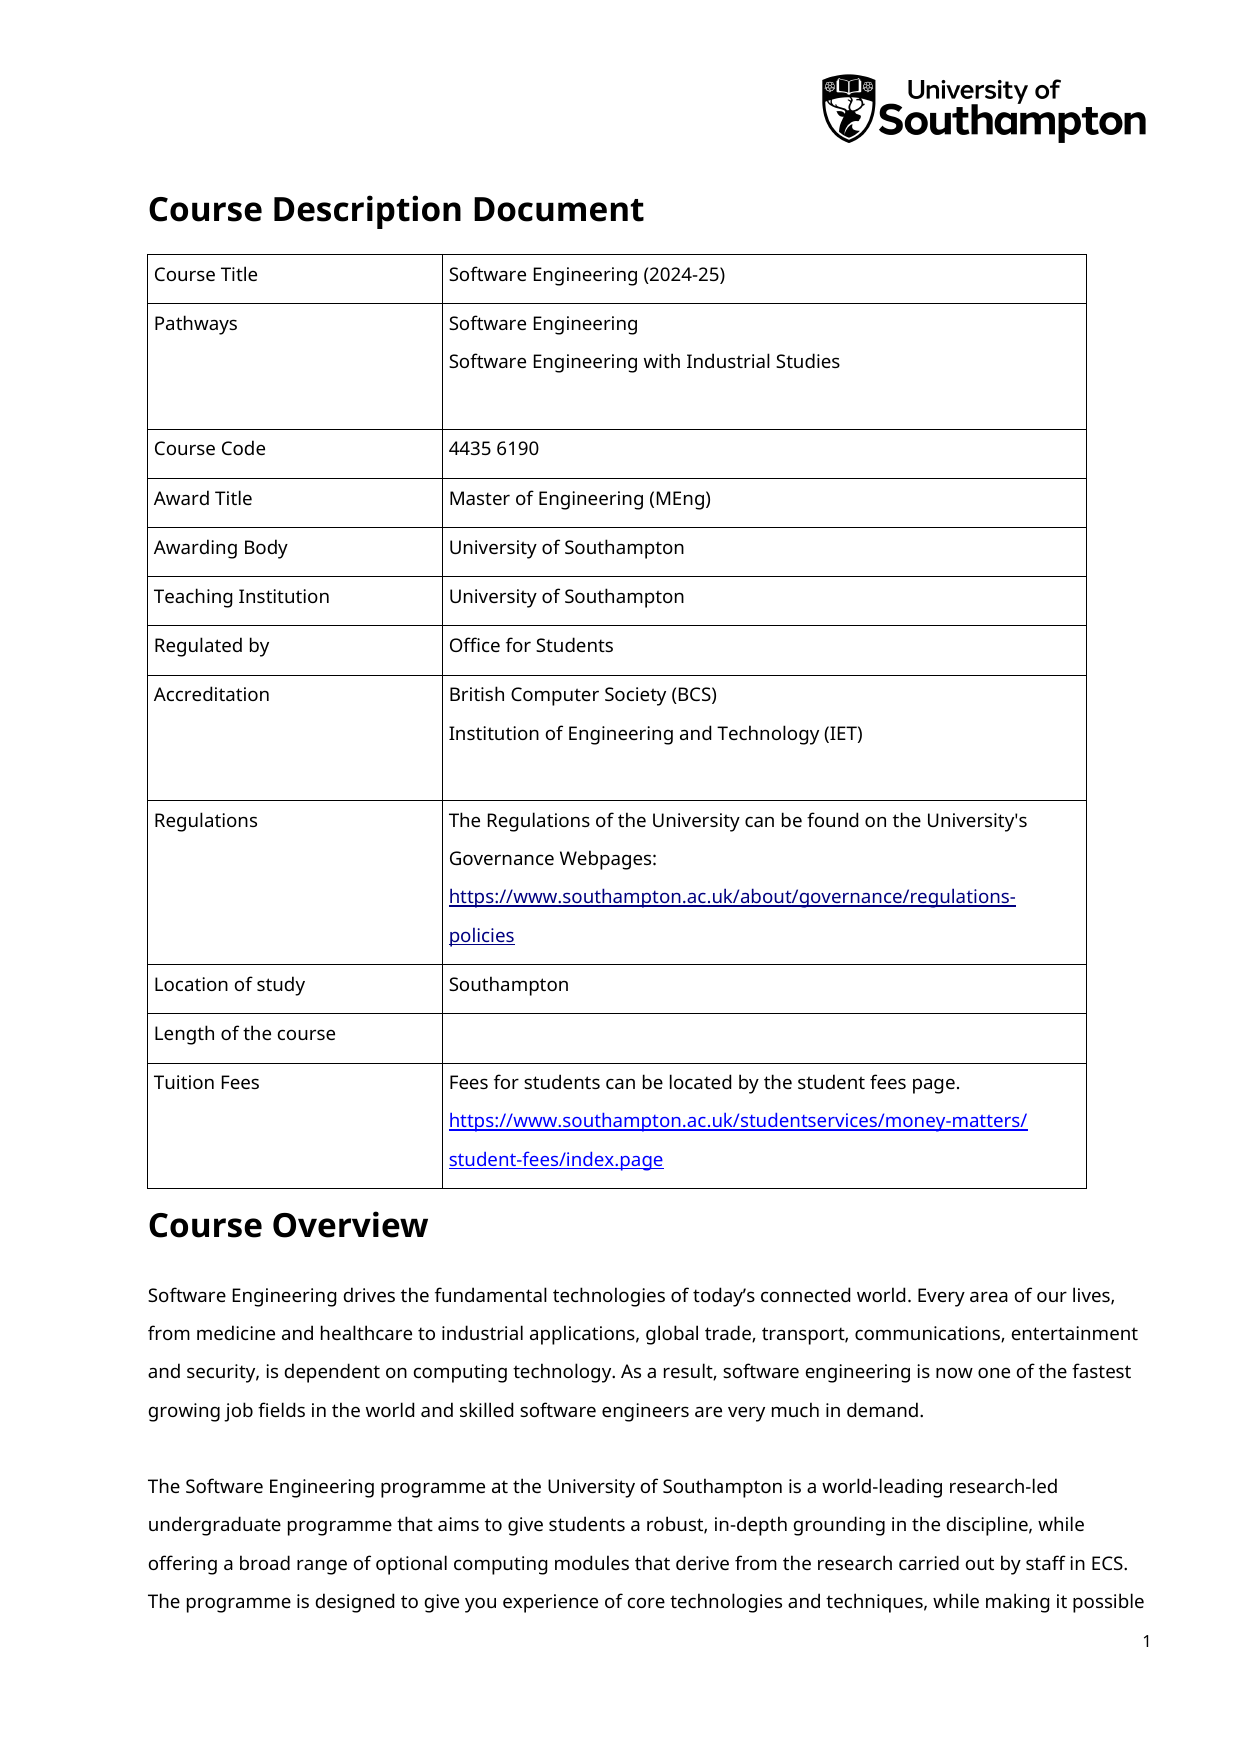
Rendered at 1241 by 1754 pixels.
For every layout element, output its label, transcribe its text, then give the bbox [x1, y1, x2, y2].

table_cell University of Southampton [443, 577, 1086, 625]
table_cell Location of study [148, 965, 442, 1013]
table_header Course Title [148, 255, 442, 303]
table_cell Teaching Institution [148, 577, 442, 625]
table_cell Award Title [148, 479, 442, 527]
table_cell British Computer Society (BCS) Institution of Engineering and Technology (IET) [443, 676, 1086, 800]
table_cell The Regulations of the University can be found on the University's Governance Webpages: https://www.southampton.ac.uk/about/governance/regulations-policies [443, 801, 1086, 964]
table_cell Master of Engineering (MEng) [443, 479, 1086, 527]
table_cell Pathways [148, 304, 442, 429]
table_cell Regulated by [148, 626, 442, 674]
subtitle Course Description Document [148, 186, 1152, 231]
table_cell Southampton [443, 965, 1086, 1013]
table_cell Course Code [148, 430, 442, 478]
table_cell Tuition Fees [148, 1064, 442, 1188]
text Software Engineering drives the fundamental technologies of today’s connected world. Every area of our lives, from medicine and healthcare to industrial applications, global trade, transport, communications, entertainment and security, is dependent on computing technology. As a result, software engineering is now one of the fastest growing job fields in the world and skilled software engineers are very much in demand. The Software Engineering programme at the University of Southampton is a world-leading research-led undergraduate programme that aims to give students a robust, in-depth grounding in the discipline, while offering a broad range of optional computing modules that derive from the research carried out by staff in ECS. The programme is designed to give you experience of core technologies and techniques, while making it possible [148, 1282, 1145, 1613]
table_cell Regulations [148, 801, 442, 964]
subtitle Course Overview [148, 1202, 1152, 1247]
table_header Software Engineering (2024-25) [443, 255, 1086, 303]
table_cell Fees for students can be located by the student fees page. https://www.southampton.ac.uk/studentservices/money-matters/student-fees/index.page [443, 1064, 1086, 1188]
table_cell [443, 1014, 1086, 1062]
table_cell Length of the course [148, 1014, 442, 1062]
table_cell Accreditation [148, 676, 442, 800]
table_cell University of Southampton [443, 528, 1086, 576]
table_cell Awarding Body [148, 528, 442, 576]
table_cell Software Engineering Software Engineering with Industrial Studies [443, 304, 1086, 429]
table_cell 4435 6190 [443, 430, 1086, 478]
table_cell Office for Students [443, 626, 1086, 674]
